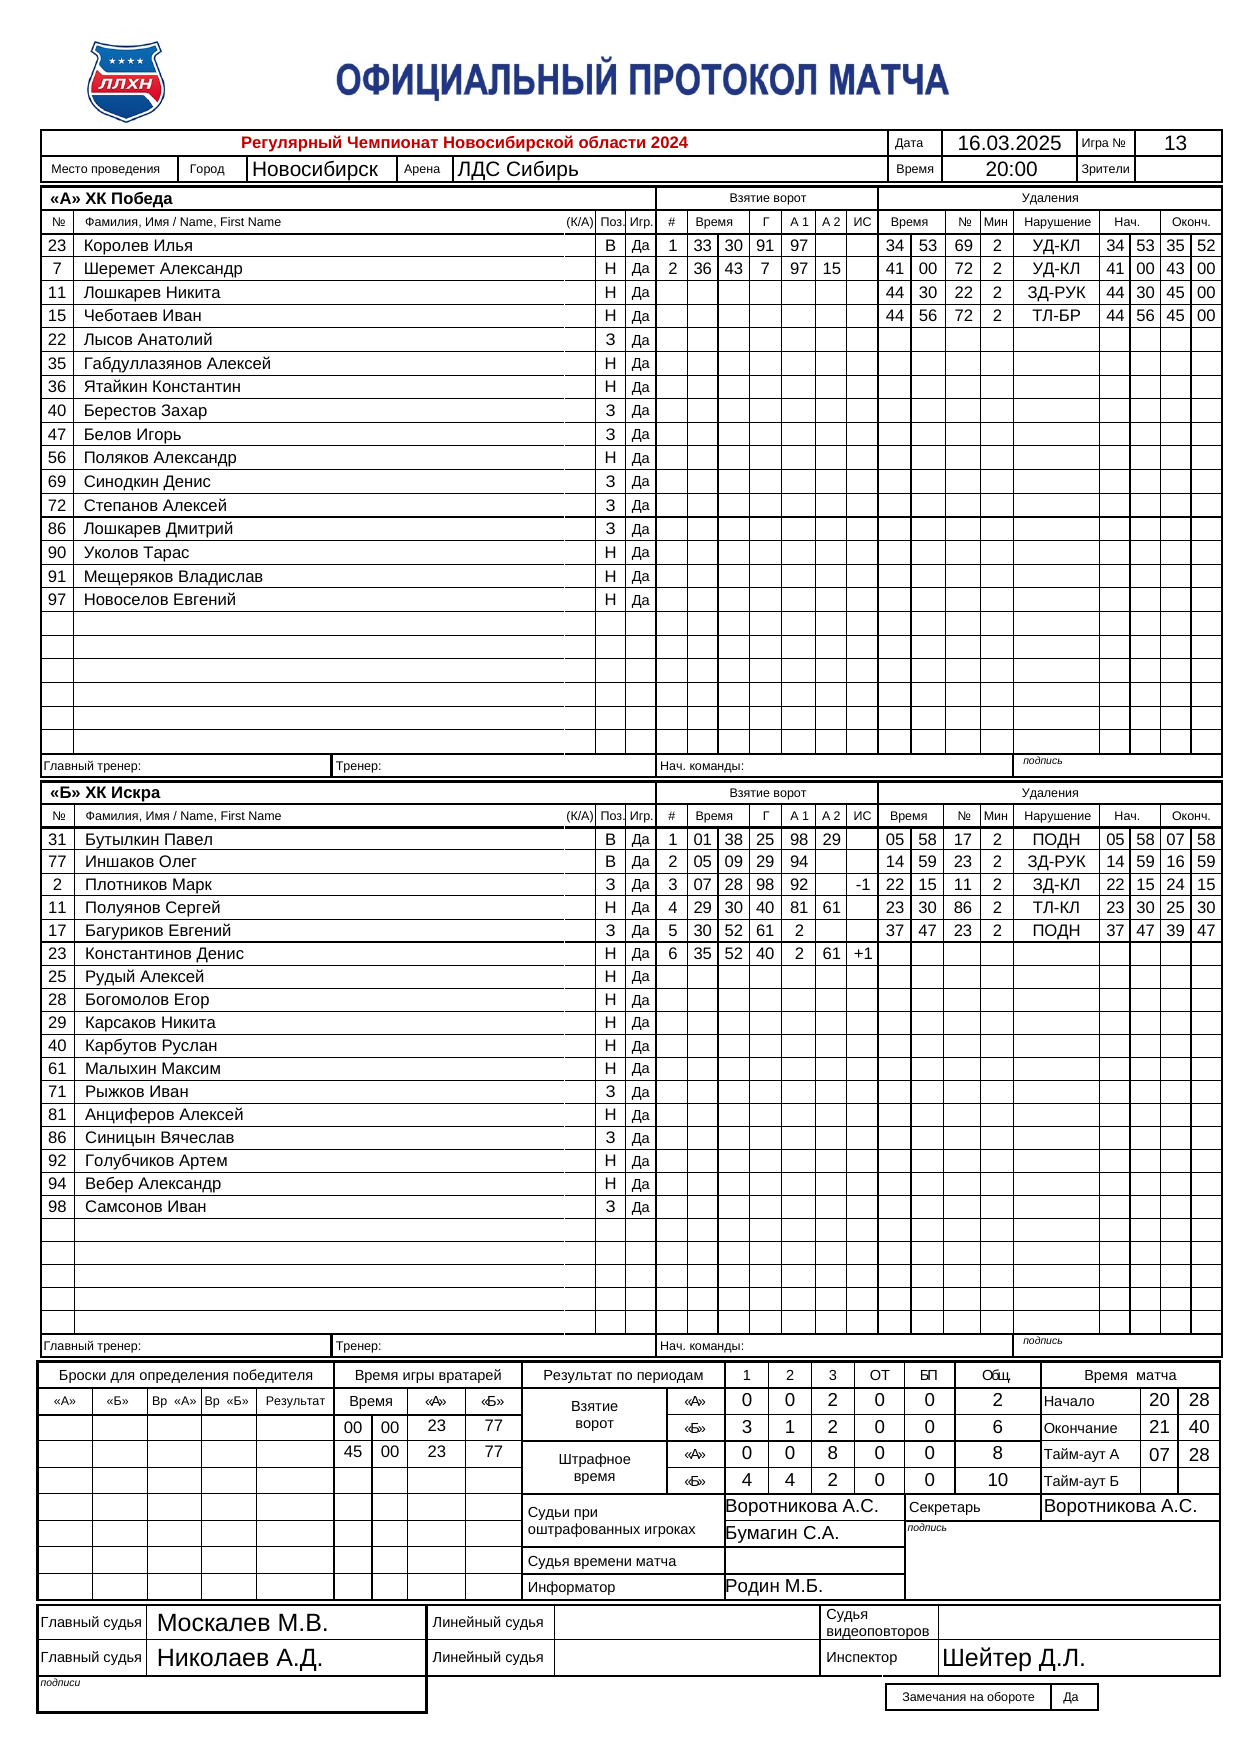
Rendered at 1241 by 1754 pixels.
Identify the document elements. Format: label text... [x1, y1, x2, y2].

table_cell 15 [912, 874, 943, 895]
table_cell 22 [946, 281, 980, 303]
table_cell [565, 399, 595, 422]
table_cell [847, 399, 877, 422]
table_cell [1099, 1682, 1220, 1711]
table_cell УД-КЛ [1014, 235, 1099, 256]
table_cell [782, 707, 815, 729]
table_cell [1161, 1311, 1190, 1333]
table_cell [847, 565, 877, 587]
table_cell [565, 1242, 595, 1264]
table_cell [750, 281, 781, 303]
table_cell Оконч. [1161, 211, 1221, 233]
table_cell [946, 707, 980, 729]
table_cell [1136, 157, 1221, 181]
table_cell [148, 1574, 201, 1599]
table_cell [782, 1173, 815, 1195]
table_cell 00 [1192, 257, 1221, 280]
table_cell 30 [719, 235, 749, 256]
table_cell [782, 1150, 815, 1172]
table_cell [912, 399, 945, 422]
table_cell Вр «Б» [202, 1389, 256, 1413]
table_cell [1161, 1242, 1190, 1264]
table_cell [847, 1173, 877, 1195]
table_cell [565, 1127, 595, 1149]
table_cell [981, 1127, 1013, 1149]
table_cell [847, 1081, 877, 1103]
table_cell Результат [257, 1389, 333, 1413]
table_cell [782, 1219, 815, 1241]
table_cell 34 [879, 235, 910, 256]
table_cell [879, 376, 910, 398]
table_cell [565, 1104, 595, 1126]
table_cell [847, 305, 877, 327]
table_cell Время [879, 805, 943, 826]
table_cell [944, 1058, 980, 1079]
table_cell 2 [782, 943, 815, 964]
table_cell [981, 446, 1013, 469]
table_cell [1100, 1104, 1129, 1126]
table_cell 0 [769, 1389, 811, 1413]
table_cell [719, 281, 749, 303]
table_cell [1014, 612, 1099, 634]
table_cell 2 [981, 920, 1013, 941]
table_cell 8 [812, 1442, 854, 1467]
table_cell Николаев А.Д. [147, 1640, 425, 1675]
table_cell 2 [812, 1415, 854, 1440]
table_cell [373, 1574, 407, 1599]
table_cell [688, 1265, 717, 1287]
table_cell Главный судья [39, 1606, 146, 1639]
table_cell 2 [981, 235, 1013, 256]
table_cell [1131, 943, 1160, 964]
table_cell [944, 1242, 980, 1264]
table_cell Взятие ворот [523, 1389, 666, 1440]
table_cell [466, 1521, 521, 1546]
table_cell 81 [782, 896, 815, 918]
table_cell [816, 1012, 846, 1033]
table_cell [719, 707, 749, 729]
table_cell Да [626, 1150, 655, 1172]
table_cell «А» [39, 1389, 92, 1413]
table_cell Судья времени матча [523, 1548, 724, 1573]
table_cell 15 [816, 257, 846, 280]
table_header Время матча [1042, 1363, 1219, 1387]
table_header Игра № [1078, 131, 1134, 155]
table_cell 52 [719, 943, 749, 964]
table_cell Да [626, 305, 655, 327]
table_cell Н [596, 565, 625, 587]
table_cell [1192, 1265, 1221, 1287]
table_cell [1192, 1035, 1221, 1057]
table_cell Шейтер Д.Л. [939, 1640, 1219, 1675]
table_cell [912, 446, 945, 469]
table_cell [750, 1104, 781, 1126]
table_cell [408, 1521, 465, 1546]
table_cell [1014, 588, 1099, 611]
table_cell [202, 1574, 256, 1599]
table_cell [1192, 636, 1221, 658]
table_cell [847, 257, 877, 280]
table_cell [74, 612, 564, 634]
table_cell Да [626, 1058, 655, 1079]
table_cell Игр. [626, 805, 655, 826]
table_cell [750, 1219, 781, 1241]
table_cell [879, 565, 910, 587]
table_cell ПОДН [1014, 829, 1099, 849]
table_cell [565, 305, 595, 327]
table_cell 4 [657, 896, 687, 918]
table_cell 20:00 [943, 157, 1076, 181]
table_cell [912, 494, 945, 516]
table_cell [257, 1547, 333, 1573]
table_cell [782, 1104, 815, 1126]
table_cell [148, 1521, 201, 1546]
table_cell Да [626, 446, 655, 469]
table_cell [1100, 730, 1129, 753]
table_cell [912, 470, 945, 493]
table_cell [626, 1242, 655, 1264]
table_cell 59 [1131, 850, 1160, 872]
table_cell [688, 423, 717, 445]
table_cell [944, 1288, 980, 1310]
table_cell [750, 659, 781, 682]
table_cell № [944, 805, 980, 826]
table_cell [565, 636, 595, 658]
table_cell [879, 943, 910, 964]
table_cell [1161, 1127, 1190, 1149]
table_cell [42, 683, 73, 706]
table_cell # [657, 211, 687, 233]
table_cell [782, 1196, 815, 1218]
table_cell [1131, 1219, 1160, 1241]
table_cell ЗД-РУК [1014, 281, 1099, 303]
table_cell [1131, 494, 1160, 516]
table_cell [719, 1035, 749, 1057]
table_cell Главный тренер: [42, 1335, 330, 1356]
table_cell А 2 [816, 211, 846, 233]
table_cell Н [596, 966, 625, 987]
table_cell [719, 446, 749, 469]
table_cell [912, 1196, 943, 1218]
table_cell [847, 328, 877, 351]
table_cell Время [879, 211, 945, 233]
table_cell [1014, 1104, 1099, 1126]
table_cell [75, 1265, 564, 1287]
table_cell [335, 1521, 371, 1546]
table_cell [1161, 1150, 1190, 1172]
table_cell Да [626, 1173, 655, 1195]
table_cell [1192, 1242, 1221, 1264]
table_cell [626, 1311, 655, 1333]
table_cell [1100, 1127, 1129, 1149]
table_cell [657, 659, 687, 682]
table_cell Поляков Александр [74, 446, 564, 469]
table_cell [719, 494, 749, 516]
table_cell [657, 565, 687, 587]
table_cell [816, 541, 846, 564]
table_cell [1131, 446, 1160, 469]
table_cell [750, 1012, 781, 1033]
table_cell [782, 989, 815, 1011]
table_cell [688, 1012, 717, 1033]
table_cell Лысов Анатолий [74, 328, 564, 351]
table_cell [1161, 1219, 1190, 1241]
table_cell Оконч. [1161, 805, 1221, 826]
table_cell [657, 305, 687, 327]
table_cell 56 [912, 305, 945, 327]
table_cell Главный тренер: [42, 755, 330, 776]
table_cell 44 [1100, 281, 1129, 303]
table_cell [1192, 588, 1221, 611]
table_cell [1014, 470, 1099, 493]
table_cell [782, 518, 815, 540]
table_cell [657, 446, 687, 469]
table_cell 81 [42, 1104, 74, 1126]
table_cell [879, 1265, 910, 1287]
table_cell [944, 1150, 980, 1172]
table_cell «Б» [668, 1415, 724, 1440]
table_cell УД-КЛ [1014, 257, 1099, 280]
table_cell Малыхин Максим [75, 1058, 564, 1079]
table_cell 58 [912, 829, 943, 849]
table_cell 01 [688, 829, 717, 849]
table_cell 3 [657, 874, 687, 895]
table_cell [596, 730, 625, 753]
table_cell [719, 376, 749, 398]
table_cell [148, 1547, 201, 1573]
table_cell [782, 659, 815, 682]
table_cell 8 [956, 1442, 1040, 1467]
table_cell [596, 1265, 625, 1287]
table_cell [1161, 588, 1190, 611]
table_cell 5 [657, 920, 687, 941]
table_cell 00 [1131, 257, 1160, 280]
table_cell [750, 305, 781, 327]
table_cell Да [626, 235, 655, 256]
table_cell [1192, 376, 1221, 398]
table_cell [719, 1173, 749, 1195]
table_cell [93, 1416, 147, 1440]
table_cell 59 [912, 850, 943, 872]
table_cell [879, 1173, 910, 1195]
table_header «Б» ХК Искра [42, 783, 655, 803]
table_cell [816, 1288, 846, 1310]
table_cell [39, 1521, 92, 1546]
table_cell [782, 352, 815, 374]
table_cell [1131, 588, 1160, 611]
table_cell [657, 470, 687, 493]
table_cell Да [626, 518, 655, 540]
table_cell [1131, 730, 1160, 753]
table_cell [782, 966, 815, 987]
table_cell [847, 683, 877, 706]
table_cell [657, 1127, 687, 1149]
table_cell [565, 352, 595, 374]
table_cell 52 [1192, 235, 1221, 256]
table_cell [847, 1196, 877, 1218]
table_header 2 [769, 1363, 811, 1387]
table_cell «А» [668, 1389, 724, 1413]
table_cell [847, 1012, 877, 1033]
table_cell З [596, 423, 625, 445]
table_header Взятие ворот [657, 188, 877, 209]
table_cell [1192, 1219, 1221, 1241]
table_cell 0 [905, 1442, 954, 1467]
table_cell 97 [782, 257, 815, 280]
table_cell [93, 1574, 147, 1599]
table_cell [408, 1547, 465, 1573]
table_cell [912, 636, 945, 658]
table_cell Фамилия, Имя / Name, First Name [75, 805, 565, 826]
table_cell [657, 683, 687, 706]
table_cell [879, 470, 910, 493]
table_cell Нарушение [1014, 805, 1099, 826]
table_cell Время [688, 805, 749, 826]
table_cell [750, 989, 781, 1011]
table_cell [1161, 943, 1190, 964]
table_cell [719, 1058, 749, 1079]
table_cell Информатор [523, 1575, 724, 1599]
table_cell [944, 1127, 980, 1149]
table_cell [879, 1058, 910, 1079]
table_cell [719, 1265, 749, 1287]
table_cell [565, 1288, 595, 1310]
table_header Регулярный Чемпионат Новосибирской области 2024 [42, 131, 887, 155]
table_cell [93, 1547, 147, 1573]
table_cell [1131, 1311, 1160, 1333]
table_cell З [596, 1196, 625, 1218]
table_cell № [42, 211, 73, 233]
table_cell [466, 1574, 521, 1599]
table_cell [1192, 565, 1221, 587]
table_header Удаления [879, 188, 1221, 209]
table_cell [750, 1150, 781, 1172]
table_cell [93, 1521, 147, 1546]
table_cell [657, 1219, 687, 1241]
table_cell [719, 683, 749, 706]
table_cell Мещеряков Владислав [74, 565, 564, 587]
table_cell Н [596, 1012, 625, 1033]
table_cell [1100, 636, 1129, 658]
table_cell 44 [879, 281, 910, 303]
table_cell [816, 966, 846, 987]
table_cell Да [626, 1196, 655, 1218]
table_cell [688, 1173, 717, 1195]
table_cell Н [596, 352, 625, 374]
table_cell [688, 707, 717, 729]
table_cell [688, 1288, 717, 1310]
table_cell [816, 423, 846, 445]
table_cell [816, 730, 846, 753]
table_cell Секретарь [906, 1495, 1040, 1520]
table_cell [1192, 707, 1221, 729]
table_cell Тайм-аут Б [1042, 1468, 1140, 1493]
table_cell [408, 1468, 465, 1493]
table_cell [565, 1196, 595, 1218]
table_cell [688, 1242, 717, 1264]
table_cell [879, 1196, 910, 1218]
table_cell 45 [1161, 305, 1190, 327]
table_cell [596, 636, 625, 658]
table_cell [1014, 376, 1099, 398]
table_cell [1131, 966, 1160, 987]
table_cell В [596, 850, 625, 872]
table_cell Да [626, 850, 655, 872]
table_cell Да [626, 257, 655, 280]
table_cell [1161, 565, 1190, 587]
table_cell [657, 423, 687, 445]
table_cell [879, 328, 910, 351]
table_cell Синодкин Денис [74, 470, 564, 493]
table_cell [1014, 943, 1099, 964]
table_cell [847, 1127, 877, 1149]
table_cell [782, 1058, 815, 1079]
table_cell [565, 896, 595, 918]
table_cell [912, 1012, 943, 1033]
table_cell [847, 470, 877, 493]
table_cell [782, 1035, 815, 1057]
table_cell [1014, 989, 1099, 1011]
table_cell Да [626, 565, 655, 587]
table_cell [1100, 1196, 1129, 1218]
table_cell [750, 1081, 781, 1103]
table_cell [1192, 1058, 1221, 1079]
table_cell 56 [1131, 305, 1160, 327]
table_cell [719, 1242, 749, 1264]
table_cell 77 [466, 1441, 521, 1467]
table_header Да [1052, 1685, 1097, 1709]
table_cell Да [626, 423, 655, 445]
table_cell [688, 1104, 717, 1126]
table_cell В [596, 235, 625, 256]
table_cell Зрители [1078, 157, 1134, 181]
table_cell [688, 565, 717, 587]
table_cell [688, 730, 717, 753]
table_cell [719, 1311, 749, 1333]
table_cell 77 [466, 1416, 521, 1440]
table_cell 45 [335, 1441, 371, 1467]
table_cell 3 [726, 1415, 768, 1440]
table_cell 09 [719, 850, 749, 872]
table_cell З [596, 399, 625, 422]
table_cell 90 [42, 541, 73, 564]
table_cell 38 [719, 829, 749, 849]
table_cell 58 [1131, 829, 1160, 849]
table_cell Новоселов Евгений [74, 588, 564, 611]
table_cell [1100, 1265, 1129, 1287]
table_cell [912, 565, 945, 587]
table_cell 94 [42, 1173, 74, 1195]
table_cell (К/А) [565, 805, 595, 826]
table_cell [847, 1035, 877, 1057]
table_cell [657, 1012, 687, 1033]
table_cell [626, 1219, 655, 1241]
table_cell [912, 1173, 943, 1195]
table_cell [912, 1035, 943, 1057]
table_cell [816, 235, 846, 256]
table_cell [912, 1104, 943, 1126]
table_cell Да [626, 966, 655, 987]
table_cell [42, 659, 73, 682]
table_cell [782, 565, 815, 587]
table_cell Да [626, 494, 655, 516]
table_cell 35 [42, 352, 73, 374]
table_cell [719, 399, 749, 422]
table_cell [912, 683, 945, 706]
table_cell Тренер: [333, 1335, 655, 1356]
table_cell [847, 446, 877, 469]
table_cell [782, 281, 815, 303]
table_cell Город [179, 157, 246, 181]
table_cell [981, 1058, 1013, 1079]
table_cell [981, 989, 1013, 1011]
table_cell Фамилия, Имя / Name, First Name [74, 211, 565, 233]
table_cell Н [596, 281, 625, 303]
table_cell [657, 636, 687, 658]
table_cell [1100, 1242, 1129, 1264]
table_cell ЗД-КЛ [1014, 874, 1099, 895]
table_cell [466, 1494, 521, 1520]
table_cell [847, 636, 877, 658]
table_cell [1100, 565, 1129, 587]
table_cell 2 [981, 305, 1013, 327]
table_cell 98 [42, 1196, 74, 1218]
table_cell [750, 612, 781, 634]
table_cell [879, 989, 910, 1011]
table_cell [719, 541, 749, 564]
table_cell [657, 707, 687, 729]
table_cell [981, 399, 1013, 422]
table_cell [1131, 1173, 1160, 1195]
table_cell [1014, 1058, 1099, 1079]
table_cell ТЛ-БР [1014, 305, 1099, 327]
table_header 16.03.2025 [943, 131, 1076, 155]
table_cell [816, 305, 846, 327]
table_cell Багуриков Евгений [75, 920, 564, 941]
table_cell [335, 1494, 371, 1520]
table_cell [565, 707, 595, 729]
table_cell [981, 494, 1013, 516]
table_cell [688, 352, 717, 374]
table_cell [657, 1150, 687, 1172]
table_cell [657, 1173, 687, 1195]
table_cell 61 [816, 943, 846, 964]
table_cell [879, 707, 910, 729]
table_cell [1131, 1035, 1160, 1057]
table_cell [719, 588, 749, 611]
table_cell 47 [1192, 920, 1221, 941]
table_cell [726, 1548, 904, 1573]
table_cell [750, 730, 781, 753]
table_cell [1131, 376, 1160, 398]
table_cell [373, 1494, 407, 1520]
table_cell [1014, 1035, 1099, 1057]
table_cell Шеремет Александр [74, 257, 564, 280]
table_cell 71 [42, 1081, 74, 1103]
table_cell [879, 966, 910, 987]
table_cell «Б» [668, 1468, 724, 1493]
table_cell З [596, 1081, 625, 1103]
table_cell [42, 1265, 74, 1287]
table_cell подпись [906, 1522, 1219, 1599]
table_cell З [596, 874, 625, 895]
table_cell 97 [782, 235, 815, 256]
table_cell Н [596, 1058, 625, 1079]
table_cell [1014, 966, 1099, 987]
table_cell Москалев М.В. [147, 1606, 425, 1639]
table_cell [565, 1012, 595, 1033]
table_cell [946, 612, 980, 634]
table_cell [816, 683, 846, 706]
table_cell Мин [981, 211, 1013, 233]
table_cell Да [626, 328, 655, 351]
table_cell [847, 235, 877, 256]
table_cell 40 [1179, 1415, 1219, 1440]
table_cell Ятайкин Константин [74, 376, 564, 398]
table_cell [1161, 399, 1190, 422]
table_cell Н [596, 588, 625, 611]
table_cell [1131, 1127, 1160, 1149]
table_cell [373, 1547, 407, 1573]
table_cell [816, 1104, 846, 1126]
table_cell Бумагин С.А. [726, 1521, 904, 1546]
table_cell Н [596, 257, 625, 280]
table_cell [688, 1058, 717, 1079]
table_cell [981, 612, 1013, 634]
table_cell 0 [905, 1389, 954, 1413]
table_cell Н [596, 943, 625, 964]
table_cell [39, 1416, 92, 1440]
table_cell [1131, 1058, 1160, 1079]
table_cell [1131, 1196, 1160, 1218]
table_cell [719, 730, 749, 753]
table_cell [202, 1494, 256, 1520]
table_cell «Б » [466, 1389, 521, 1413]
table_cell Да [626, 989, 655, 1011]
table_cell [1100, 612, 1129, 634]
table_cell ЗД-РУК [1014, 850, 1099, 872]
table_cell [944, 966, 980, 987]
table_cell 0 [726, 1389, 768, 1413]
table_cell Г [750, 211, 781, 233]
table_cell [847, 920, 877, 941]
table_cell [883, 1677, 1220, 1681]
table_cell [981, 707, 1013, 729]
table_cell [912, 588, 945, 611]
table_cell [565, 683, 595, 706]
table_cell Да [626, 588, 655, 611]
table_cell З [596, 1127, 625, 1149]
table_cell [1161, 470, 1190, 493]
table_cell [1192, 328, 1221, 351]
table_cell [688, 659, 717, 682]
table_cell [750, 494, 781, 516]
table_cell Анциферов Алексей [75, 1104, 564, 1126]
table_cell Н [596, 989, 625, 1011]
table_cell [1131, 1081, 1160, 1103]
table_cell [816, 1265, 846, 1287]
table_cell [565, 1058, 595, 1079]
table_cell [1100, 376, 1129, 398]
table_cell [1161, 494, 1190, 516]
table_cell Богомолов Егор [75, 989, 564, 1011]
table_cell [981, 328, 1013, 351]
table_cell 41 [879, 257, 910, 280]
table_cell [782, 470, 815, 493]
table_cell [946, 683, 980, 706]
table_cell [1161, 730, 1190, 753]
table_cell 72 [946, 305, 980, 327]
table_cell [202, 1468, 256, 1493]
table_cell [944, 1173, 980, 1195]
table_cell 36 [688, 257, 717, 280]
table_cell [1161, 707, 1190, 729]
table_cell 40 [750, 896, 781, 918]
table_cell 56 [42, 446, 73, 469]
table_cell 37 [1100, 920, 1129, 941]
table_cell 2 [981, 829, 1013, 849]
table_cell [42, 1219, 74, 1241]
table_cell [39, 1441, 92, 1467]
table_cell [782, 305, 815, 327]
table_cell [750, 423, 781, 445]
table_cell 2 [981, 850, 1013, 872]
table_cell [912, 989, 943, 1011]
table_cell 00 [373, 1441, 407, 1467]
table_cell [719, 966, 749, 987]
table_cell [816, 1081, 846, 1103]
table_cell [816, 1173, 846, 1195]
table_cell [565, 423, 595, 445]
table_cell 2 [981, 896, 1013, 918]
table_cell Нач. [1100, 805, 1160, 826]
table_cell [1192, 494, 1221, 516]
table_cell «Б» [93, 1389, 147, 1413]
table_cell [688, 518, 717, 540]
table_cell 00 [912, 257, 945, 280]
table_cell [912, 1058, 943, 1079]
table_cell [816, 1242, 846, 1264]
table_cell [719, 1081, 749, 1103]
table_cell 23 [42, 235, 73, 256]
table_cell 98 [782, 829, 815, 849]
table_cell Судьи при оштрафованных игроках [523, 1495, 724, 1546]
table_cell [688, 470, 717, 493]
table_cell 16 [1161, 850, 1190, 872]
table_cell [816, 565, 846, 587]
table_cell Карбутов Руслан [75, 1035, 564, 1057]
table_cell Место проведения [42, 157, 177, 181]
table_cell [688, 1196, 717, 1218]
table_cell [555, 1606, 819, 1639]
table_cell [688, 1311, 717, 1333]
table_cell [1131, 423, 1160, 445]
table_cell [847, 659, 877, 682]
table_cell [750, 1058, 781, 1079]
table_cell [1014, 1196, 1099, 1218]
table_cell [1014, 707, 1099, 729]
table_cell [75, 1311, 564, 1333]
table_cell [657, 281, 687, 303]
table_cell 15 [42, 305, 73, 327]
table_cell 22 [879, 874, 910, 895]
table_cell [782, 1127, 815, 1149]
table_cell [1192, 1081, 1221, 1103]
table_cell Да [626, 376, 655, 398]
picture [5, 28, 1179, 129]
table_cell [688, 1081, 717, 1103]
table_cell [688, 305, 717, 327]
table_cell Н [596, 1173, 625, 1195]
table_cell [879, 446, 910, 469]
table_cell [1100, 1173, 1129, 1195]
table_cell [657, 541, 687, 564]
table_cell 2 [981, 257, 1013, 280]
table_cell [565, 730, 595, 753]
table_header 3 [812, 1363, 854, 1387]
table_cell Иншаков Олег [75, 850, 564, 872]
table_cell [565, 328, 595, 351]
table_cell Линейный судья [428, 1640, 554, 1675]
table_cell [565, 612, 595, 634]
table_cell [816, 588, 846, 611]
table_cell [1192, 470, 1221, 493]
table_cell [946, 376, 980, 398]
table_cell [912, 352, 945, 374]
table_cell [75, 1219, 564, 1241]
table_cell [257, 1416, 333, 1440]
table_cell [75, 1288, 564, 1310]
table_cell [1131, 1104, 1160, 1126]
table_cell [750, 399, 781, 422]
table_cell [657, 612, 687, 634]
table_cell [981, 588, 1013, 611]
table_cell [912, 659, 945, 682]
table_cell [42, 707, 73, 729]
table_cell Бутылкин Павел [75, 829, 564, 849]
table_cell [750, 683, 781, 706]
table_cell Н [596, 1104, 625, 1126]
table_cell 11 [944, 874, 980, 895]
table_cell [1100, 1012, 1129, 1033]
table_cell [1131, 565, 1160, 587]
table_cell [750, 518, 781, 540]
table_cell [816, 376, 846, 398]
table_cell [750, 1242, 781, 1264]
table_cell [466, 1468, 521, 1493]
table_cell Берестов Захар [74, 399, 564, 422]
table_cell [657, 1035, 687, 1057]
table_cell [1131, 1288, 1160, 1310]
table_cell [657, 1265, 687, 1287]
table_cell [1131, 541, 1160, 564]
table_cell [981, 423, 1013, 445]
table_cell З [596, 494, 625, 516]
table_cell Время [335, 1389, 407, 1413]
table_cell [981, 1219, 1013, 1241]
table_cell 28 [719, 874, 749, 895]
table_cell [879, 1081, 910, 1103]
table_cell [944, 1196, 980, 1218]
table_cell ИС [847, 211, 877, 233]
table_cell [565, 257, 595, 280]
table_cell Степанов Алексей [74, 494, 564, 516]
table_cell [944, 989, 980, 1011]
table_cell 31 [42, 829, 74, 849]
table_cell 44 [1100, 305, 1129, 327]
table_cell [946, 659, 980, 682]
table_cell [657, 328, 687, 351]
table_cell 23 [42, 943, 74, 964]
table_cell Н [596, 376, 625, 398]
table_cell Константинов Денис [75, 943, 564, 964]
table_cell [257, 1441, 333, 1467]
table_cell 2 [782, 920, 815, 941]
table_cell 0 [855, 1442, 904, 1467]
table_cell [596, 707, 625, 729]
table_cell [1100, 399, 1129, 422]
table_cell Воротникова А.С. [1042, 1495, 1219, 1520]
table_cell 72 [42, 494, 73, 516]
table_cell [657, 1311, 687, 1333]
table_cell З [596, 328, 625, 351]
table_cell [688, 446, 717, 469]
table_cell [555, 1640, 819, 1675]
table_cell [202, 1416, 256, 1440]
table_cell [981, 1288, 1013, 1310]
table_cell [1014, 328, 1099, 351]
table_cell [1100, 1035, 1129, 1057]
table_cell [688, 1219, 717, 1241]
table_cell [626, 683, 655, 706]
table_cell А 1 [782, 211, 815, 233]
table_cell [1014, 446, 1099, 469]
table_cell [657, 989, 687, 1011]
table_cell 59 [1192, 850, 1221, 872]
table_cell [565, 494, 595, 516]
table_cell 2 [812, 1468, 854, 1493]
table_cell [816, 1127, 846, 1149]
table_cell 30 [912, 281, 945, 303]
table_cell [912, 1311, 943, 1333]
table_cell [1014, 352, 1099, 374]
table_cell [1161, 328, 1190, 351]
table_cell [335, 1547, 371, 1573]
table_cell Н [596, 541, 625, 564]
table_cell [719, 565, 749, 587]
table_cell [1161, 612, 1190, 634]
table_cell [981, 1035, 1013, 1057]
table_cell [1014, 399, 1099, 422]
table_cell [782, 636, 815, 658]
table_cell [565, 446, 595, 469]
table_cell Да [626, 541, 655, 564]
table_cell [1161, 966, 1190, 987]
table_cell Начало [1042, 1389, 1140, 1413]
table_cell 05 [688, 850, 717, 872]
table_cell З [596, 470, 625, 493]
table_cell 2 [657, 850, 687, 872]
table_cell [782, 612, 815, 634]
table_cell [93, 1468, 147, 1493]
table_cell [1192, 1311, 1221, 1333]
table_cell [981, 1150, 1013, 1172]
table_cell [93, 1441, 147, 1467]
table_cell [1100, 1311, 1129, 1333]
table_cell 2 [812, 1389, 854, 1413]
table_cell [688, 683, 717, 706]
table_cell [565, 989, 595, 1011]
table_cell [912, 1288, 943, 1310]
table_header ОТ [855, 1363, 904, 1387]
table_cell 23 [1100, 896, 1129, 918]
table_cell [1100, 423, 1129, 445]
table_cell Да [626, 1127, 655, 1149]
table_cell [816, 659, 846, 682]
table_header «А» ХК Победа [42, 188, 655, 209]
table_cell 2 [657, 257, 687, 280]
table_cell [946, 588, 980, 611]
table_cell Время [688, 211, 749, 233]
table_cell Да [626, 896, 655, 918]
table_cell [719, 636, 749, 658]
table_cell [565, 1150, 595, 1172]
table_cell [74, 659, 564, 682]
table_cell 00 [373, 1416, 407, 1440]
table_cell [719, 1150, 749, 1172]
table_cell [816, 1196, 846, 1218]
table_cell [879, 730, 910, 753]
table_cell Лошкарев Никита [74, 281, 564, 303]
table_cell 69 [42, 470, 73, 493]
table_cell 07 [688, 874, 717, 895]
table_cell [879, 518, 910, 540]
table_cell 25 [750, 829, 781, 849]
table_cell [1014, 1242, 1099, 1264]
table_cell [847, 423, 877, 445]
table_cell [1014, 636, 1099, 658]
table_cell [1100, 352, 1129, 374]
table_cell +1 [847, 943, 877, 964]
table_cell Синицын Вячеслав [75, 1127, 564, 1149]
table_cell [719, 423, 749, 445]
table_cell [1014, 423, 1099, 445]
table_cell 47 [1131, 920, 1160, 941]
table_cell [719, 1104, 749, 1126]
table_cell [1131, 707, 1160, 729]
table_cell [1192, 989, 1221, 1011]
table_cell [816, 850, 846, 872]
table_cell 28 [1179, 1389, 1219, 1413]
table_cell [1192, 730, 1221, 753]
table_cell Время [889, 157, 941, 181]
table_cell [148, 1468, 201, 1493]
table_cell [912, 541, 945, 564]
table_cell [847, 1242, 877, 1264]
table_cell [879, 612, 910, 634]
table_cell [565, 541, 595, 564]
table_cell 91 [750, 235, 781, 256]
table_cell [816, 518, 846, 540]
table_cell Да [626, 281, 655, 303]
table_cell [1131, 636, 1160, 658]
table_cell [1131, 989, 1160, 1011]
table_header Результат по периодам [523, 1363, 724, 1387]
table_cell [657, 1104, 687, 1126]
table_cell [257, 1468, 333, 1493]
table_cell [912, 943, 943, 964]
table_cell [912, 1265, 943, 1287]
table_cell [1131, 328, 1160, 351]
table_cell Н [596, 305, 625, 327]
table_cell Мин [981, 805, 1013, 826]
table_cell [74, 730, 564, 753]
table_cell [202, 1547, 256, 1573]
table_cell 28 [1179, 1441, 1219, 1467]
table_cell [1161, 1012, 1190, 1033]
table_cell -1 [847, 874, 877, 895]
table_cell 30 [912, 896, 943, 918]
table_cell 33 [688, 235, 717, 256]
table_cell [847, 896, 877, 918]
table_cell [946, 399, 980, 422]
table_cell [428, 1677, 882, 1711]
table_cell 25 [42, 966, 74, 987]
table_cell [565, 1173, 595, 1195]
table_cell 7 [42, 257, 73, 280]
table_cell [1014, 1081, 1099, 1103]
table_cell [257, 1494, 333, 1520]
table_cell [596, 683, 625, 706]
table_cell [688, 281, 717, 303]
table_cell [1131, 1012, 1160, 1033]
table_cell [782, 730, 815, 753]
table_cell [750, 328, 781, 351]
table_cell [74, 636, 564, 658]
table_cell Вебер Александр [75, 1173, 564, 1195]
table_cell [1014, 1311, 1099, 1333]
table_cell 30 [1192, 896, 1221, 918]
table_cell 92 [782, 874, 815, 895]
table_cell Воротникова А.С. [726, 1495, 904, 1520]
table_cell 45 [1161, 281, 1190, 303]
table_cell 2 [956, 1389, 1040, 1413]
table_cell [847, 518, 877, 540]
table_cell [1100, 659, 1129, 682]
table_cell [816, 1219, 846, 1241]
table_cell 37 [879, 920, 910, 941]
table_cell [847, 376, 877, 398]
table_cell [981, 683, 1013, 706]
table_cell 47 [912, 920, 943, 941]
table_cell [657, 1242, 687, 1264]
table_cell [1192, 659, 1221, 682]
table_cell [565, 1219, 595, 1241]
table_cell [1014, 1012, 1099, 1033]
table_cell [879, 683, 910, 706]
table_cell 17 [42, 920, 74, 941]
table_cell [1100, 518, 1129, 540]
table_cell [816, 281, 846, 303]
table_cell [782, 1288, 815, 1310]
table_cell [879, 399, 910, 422]
table_cell 92 [42, 1150, 74, 1172]
table_cell [1192, 518, 1221, 540]
table_cell [879, 1242, 910, 1264]
table_header Время игры вратарей [335, 1363, 521, 1387]
table_cell 34 [1100, 235, 1129, 256]
table_cell [782, 423, 815, 445]
table_cell Вр «А» [148, 1389, 201, 1413]
table_cell [1192, 1104, 1221, 1126]
table_cell [981, 730, 1013, 753]
table_cell [816, 1311, 846, 1333]
table_cell 6 [657, 943, 687, 964]
table_cell [879, 494, 910, 516]
table_cell [981, 1081, 1013, 1103]
table_cell [1131, 683, 1160, 706]
table_cell [1014, 1127, 1099, 1149]
table_cell [1100, 494, 1129, 516]
table_cell 23 [408, 1416, 465, 1440]
table_cell [847, 352, 877, 374]
table_cell Г [750, 805, 781, 826]
table_cell [879, 1104, 910, 1126]
table_cell [688, 541, 717, 564]
table_cell [1131, 1265, 1160, 1287]
table_cell 72 [946, 257, 980, 280]
table_cell 15 [1192, 874, 1221, 895]
table_cell [847, 541, 877, 564]
table_cell [657, 966, 687, 987]
table_cell [847, 989, 877, 1011]
table_cell [626, 1265, 655, 1287]
table_cell Поз. [596, 211, 625, 233]
table_cell 30 [688, 920, 717, 941]
table_cell 39 [1161, 920, 1190, 941]
table_cell 20 [1141, 1389, 1177, 1413]
table_cell [1192, 352, 1221, 374]
table_cell [944, 1311, 980, 1333]
table_cell [1100, 966, 1129, 987]
table_cell [816, 494, 846, 516]
table_cell Нач. [1100, 211, 1160, 233]
table_cell ПОДН [1014, 920, 1099, 941]
table_cell [719, 1012, 749, 1033]
table_cell 23 [944, 920, 980, 941]
table_cell [782, 376, 815, 398]
table_cell Рудый Алексей [75, 966, 564, 987]
table_cell [944, 1081, 980, 1103]
table_cell [74, 707, 564, 729]
table_cell 61 [42, 1058, 74, 1079]
table_cell [750, 1265, 781, 1287]
table_cell «А» [668, 1442, 724, 1467]
table_cell [1131, 659, 1160, 682]
table_cell [1014, 1150, 1099, 1172]
table_cell [847, 966, 877, 987]
table_cell 21 [1141, 1415, 1177, 1440]
table_cell [750, 1173, 781, 1195]
table_cell «А» [408, 1389, 465, 1413]
table_cell [688, 966, 717, 987]
table_cell [719, 659, 749, 682]
table_cell [750, 446, 781, 469]
table_cell [1161, 989, 1190, 1011]
table_cell [1100, 943, 1129, 964]
table_cell 25 [1161, 896, 1190, 918]
table_cell [816, 1035, 846, 1057]
table_cell [1161, 1081, 1190, 1103]
table_cell 11 [42, 281, 73, 303]
table_cell [816, 874, 846, 895]
table_cell 0 [905, 1468, 954, 1493]
table_cell 07 [1141, 1441, 1177, 1467]
table_cell [847, 588, 877, 611]
table_cell [1014, 730, 1099, 753]
table_header 1 [726, 1363, 768, 1387]
table_cell [912, 1081, 943, 1103]
table_cell 35 [1161, 235, 1190, 256]
table_cell [688, 376, 717, 398]
table_cell [657, 352, 687, 374]
table_header Броски для определения победителя [39, 1363, 333, 1387]
table_cell Да [626, 1081, 655, 1103]
table_cell 91 [42, 565, 73, 587]
table_cell [626, 1288, 655, 1310]
table_cell [782, 683, 815, 706]
table_cell [1100, 1058, 1129, 1079]
table_cell [42, 730, 73, 753]
table_header Удаления [879, 783, 1221, 803]
table_cell 0 [855, 1468, 904, 1493]
table_cell Нач. команды: [657, 1335, 1012, 1356]
table_cell [816, 707, 846, 729]
table_cell [1192, 446, 1221, 469]
table_cell [750, 1311, 781, 1333]
table_cell 0 [769, 1442, 811, 1467]
table_cell 53 [1131, 235, 1160, 256]
table_cell [750, 376, 781, 398]
table_cell [1192, 423, 1221, 445]
table_cell [688, 494, 717, 516]
table_cell [782, 541, 815, 564]
table_cell [981, 1173, 1013, 1195]
table_cell [1100, 1150, 1129, 1172]
table_cell 61 [816, 896, 846, 918]
table_cell [944, 943, 980, 964]
table_cell [42, 1311, 74, 1333]
table_cell [946, 494, 980, 516]
table_cell [1192, 943, 1221, 964]
table_cell 86 [42, 518, 73, 540]
table_cell [1161, 1035, 1190, 1057]
table_cell [626, 707, 655, 729]
table_cell [42, 612, 73, 634]
table_cell [981, 966, 1013, 987]
table_cell 15 [1131, 874, 1160, 895]
table_cell [688, 588, 717, 611]
table_cell 2 [981, 281, 1013, 303]
table_cell [912, 376, 945, 398]
table_cell ЛДС Сибирь [454, 157, 887, 181]
table_cell [1161, 683, 1190, 706]
table_cell [912, 1242, 943, 1264]
table_cell [912, 612, 945, 634]
table_cell [782, 494, 815, 516]
table_cell [1161, 1058, 1190, 1079]
table_cell [981, 659, 1013, 682]
table_header Общ. [956, 1363, 1040, 1387]
table_cell [879, 636, 910, 658]
table_cell [1192, 966, 1221, 987]
table_cell [719, 470, 749, 493]
table_cell [408, 1574, 465, 1599]
table_cell [688, 612, 717, 634]
table_cell [1014, 565, 1099, 587]
table_cell [1192, 1173, 1221, 1195]
table_cell 30 [1131, 896, 1160, 918]
table_cell 29 [816, 829, 846, 849]
table_cell 05 [1100, 829, 1129, 849]
table_cell [719, 328, 749, 351]
table_cell [1014, 541, 1099, 564]
table_cell 00 [1192, 305, 1221, 327]
table_cell [565, 829, 595, 849]
table_cell [1192, 1288, 1221, 1310]
table_cell [565, 943, 595, 964]
table_cell [719, 352, 749, 374]
table_cell [944, 1012, 980, 1033]
table_cell [1014, 1219, 1099, 1241]
table_cell [939, 1606, 1219, 1639]
table_cell [912, 518, 945, 540]
table_cell Самсонов Иван [75, 1196, 564, 1218]
table_cell [946, 636, 980, 658]
table_cell 0 [726, 1442, 768, 1467]
table_cell [565, 659, 595, 682]
table_cell Н [596, 896, 625, 918]
table_cell 29 [750, 850, 781, 872]
table_cell [782, 1081, 815, 1103]
table_cell [816, 352, 846, 374]
table_cell Рыжков Иван [75, 1081, 564, 1103]
table_header Дата [889, 131, 941, 155]
table_cell Н [596, 446, 625, 469]
table_cell [946, 352, 980, 374]
table_cell [981, 1311, 1013, 1333]
table_cell [1161, 1288, 1190, 1310]
table_cell Белов Игорь [74, 423, 564, 445]
table_cell Нач. команды: [657, 755, 1012, 776]
table_cell [1100, 1288, 1129, 1310]
table_cell 44 [879, 305, 910, 327]
table_cell [1014, 1288, 1099, 1310]
table_cell Королев Илья [74, 235, 564, 256]
table_cell Карсаков Никита [75, 1012, 564, 1033]
table_cell [565, 281, 595, 303]
table_cell [782, 1012, 815, 1033]
table_cell [750, 588, 781, 611]
table_cell [847, 829, 877, 849]
table_cell ИС [847, 805, 877, 826]
table_cell Родин М.Б. [726, 1575, 904, 1599]
table_cell Да [626, 1035, 655, 1057]
table_cell [1161, 1196, 1190, 1218]
table_cell 0 [905, 1415, 954, 1440]
table_cell 6 [956, 1415, 1040, 1440]
table_cell [750, 1288, 781, 1310]
table_cell 35 [688, 943, 717, 964]
table_cell [847, 1219, 877, 1241]
table_cell [879, 1288, 910, 1310]
table_cell [688, 636, 717, 658]
table_cell [148, 1441, 201, 1467]
table_cell 77 [42, 850, 74, 872]
table_cell [981, 541, 1013, 564]
table_cell [596, 1311, 625, 1333]
table_cell 53 [912, 235, 945, 256]
table_cell [750, 1035, 781, 1057]
table_cell 40 [42, 1035, 74, 1057]
table_cell [944, 1104, 980, 1126]
table_cell Н [596, 1035, 625, 1057]
table_cell [1179, 1468, 1219, 1493]
table_cell [750, 565, 781, 587]
table_cell [782, 328, 815, 351]
table_cell [946, 518, 980, 540]
table_cell [847, 494, 877, 516]
table_cell [946, 446, 980, 469]
table_cell 07 [1161, 829, 1190, 849]
table_cell [782, 1265, 815, 1287]
table_cell [596, 1242, 625, 1264]
table_cell 7 [750, 257, 781, 280]
table_cell 28 [42, 989, 74, 1011]
table_cell [626, 730, 655, 753]
table_cell [912, 328, 945, 351]
table_cell [782, 1311, 815, 1333]
table_cell [981, 1012, 1013, 1033]
table_cell [596, 659, 625, 682]
table_cell [1014, 659, 1099, 682]
table_cell (К/А) [565, 211, 595, 233]
table_cell [565, 588, 595, 611]
table_cell В [596, 829, 625, 849]
table_cell [1161, 636, 1190, 658]
table_cell [847, 1150, 877, 1172]
table_cell [981, 1265, 1013, 1287]
table_cell 52 [719, 920, 749, 941]
table_cell 00 [335, 1416, 371, 1440]
table_cell 41 [1100, 257, 1129, 280]
table_cell [719, 1196, 749, 1218]
table_cell [1100, 541, 1129, 564]
table_cell 29 [688, 896, 717, 918]
table_cell [565, 850, 595, 872]
table_cell [688, 1150, 717, 1172]
table_cell [750, 1196, 781, 1218]
table_cell [719, 305, 749, 327]
table_cell Тайм-аут А [1042, 1441, 1140, 1467]
table_cell [847, 612, 877, 634]
table_cell [657, 730, 687, 753]
table_cell [750, 541, 781, 564]
table_cell [847, 850, 877, 872]
table_cell [847, 1265, 877, 1287]
table_cell 2 [981, 874, 1013, 895]
table_cell 30 [1131, 281, 1160, 303]
table_cell 86 [42, 1127, 74, 1149]
table_cell [657, 1288, 687, 1310]
table_cell [1192, 541, 1221, 564]
table_cell 22 [1100, 874, 1129, 895]
table_cell [847, 1288, 877, 1310]
table_cell [1192, 1150, 1221, 1172]
table_cell [944, 1219, 980, 1241]
table_cell [1100, 683, 1129, 706]
table_cell [879, 1127, 910, 1149]
table_cell [816, 446, 846, 469]
table_cell 0 [855, 1389, 904, 1413]
table_header БП [905, 1363, 954, 1387]
table_cell [719, 1127, 749, 1149]
table_cell [626, 659, 655, 682]
table_cell [1161, 659, 1190, 682]
table_cell 17 [944, 829, 980, 849]
table_cell 23 [944, 850, 980, 872]
table_cell [981, 565, 1013, 587]
table_cell [688, 989, 717, 1011]
table_cell З [596, 920, 625, 941]
table_cell Полуянов Сергей [75, 896, 564, 918]
table_cell 29 [42, 1012, 74, 1033]
table_cell [1161, 1173, 1190, 1195]
table_cell [782, 1242, 815, 1264]
table_cell [816, 470, 846, 493]
table_cell [565, 1081, 595, 1103]
table_cell [1131, 399, 1160, 422]
table_cell Габдуллазянов Алексей [74, 352, 564, 374]
table_cell [565, 1035, 595, 1057]
table_cell [74, 683, 564, 706]
table_cell 1 [769, 1415, 811, 1440]
table_cell Новосибирск [248, 157, 396, 181]
table_cell Арена [398, 157, 452, 181]
table_cell 05 [879, 829, 910, 849]
table_cell 43 [719, 257, 749, 280]
table_cell Да [626, 399, 655, 422]
table_cell Да [626, 1104, 655, 1126]
table_cell [847, 281, 877, 303]
table_cell 47 [42, 423, 73, 445]
table_cell 40 [750, 943, 781, 964]
table_cell [657, 588, 687, 611]
table_cell Плотников Марк [75, 874, 564, 895]
table_cell [912, 1219, 943, 1241]
table_cell [750, 352, 781, 374]
table_cell 2 [42, 874, 74, 895]
table_cell 22 [42, 328, 73, 351]
table_cell [1131, 1150, 1160, 1172]
table_cell Лошкарев Дмитрий [74, 518, 564, 540]
table_cell [39, 1574, 92, 1599]
table_cell [688, 399, 717, 422]
table_cell [39, 1494, 92, 1520]
table_cell [750, 1127, 781, 1149]
table_cell 69 [946, 235, 980, 256]
table_cell [912, 707, 945, 729]
table_cell [335, 1574, 371, 1599]
table_cell [912, 423, 945, 445]
table_cell [1141, 1468, 1177, 1493]
table_cell [657, 1058, 687, 1079]
table_cell Да [626, 874, 655, 895]
table_cell Линейный судья [428, 1606, 554, 1639]
table_cell [335, 1468, 371, 1493]
table_cell [981, 470, 1013, 493]
table_cell 4 [769, 1468, 811, 1493]
table_cell [657, 1081, 687, 1103]
table_cell [148, 1416, 201, 1440]
table_cell [75, 1242, 564, 1264]
table_cell [1131, 470, 1160, 493]
table_cell Нарушение [1014, 211, 1099, 233]
table_cell [847, 1104, 877, 1126]
table_cell [1161, 352, 1190, 374]
table_cell [981, 1196, 1013, 1218]
table_cell [565, 235, 595, 256]
table_cell [981, 376, 1013, 398]
table_cell [565, 920, 595, 941]
table_cell [1100, 588, 1129, 611]
table_cell [42, 1242, 74, 1264]
table_cell [981, 352, 1013, 374]
table_cell 14 [1100, 850, 1129, 872]
table_cell А 2 [816, 805, 846, 826]
table_cell [719, 1219, 749, 1241]
table_cell [944, 1035, 980, 1057]
table_cell [1100, 707, 1129, 729]
table_cell [912, 1127, 943, 1149]
table_cell [596, 1288, 625, 1310]
table_cell 98 [750, 874, 781, 895]
table_cell № [42, 805, 74, 826]
table_cell [657, 518, 687, 540]
table_cell [565, 1265, 595, 1287]
table_cell [39, 1547, 92, 1573]
table_cell [879, 1035, 910, 1057]
table_cell [1192, 612, 1221, 634]
table_cell [257, 1521, 333, 1546]
table_cell [1131, 612, 1160, 634]
table_cell 86 [944, 896, 980, 918]
table_cell [1100, 1081, 1129, 1103]
table_cell [879, 1311, 910, 1333]
table_cell [466, 1547, 521, 1573]
table_cell [373, 1521, 407, 1546]
table_cell [93, 1494, 147, 1520]
table_cell 24 [1161, 874, 1190, 895]
table_cell 40 [42, 399, 73, 422]
table_cell 11 [42, 896, 74, 918]
table_cell [565, 966, 595, 987]
table_cell 97 [42, 588, 73, 611]
table_cell [981, 636, 1013, 658]
table_cell Окончание [1042, 1415, 1140, 1440]
table_cell [1100, 446, 1129, 469]
table_cell [879, 1150, 910, 1172]
table_cell Уколов Тарас [74, 541, 564, 564]
table_cell Игр. [626, 211, 655, 233]
table_cell [1192, 1196, 1221, 1218]
table_cell [1192, 399, 1221, 422]
table_cell [1161, 376, 1190, 398]
table_cell [42, 636, 73, 658]
table_cell [750, 707, 781, 729]
table_cell [750, 470, 781, 493]
table_cell [912, 730, 945, 753]
table_cell [816, 612, 846, 634]
table_cell [816, 989, 846, 1011]
table_cell 94 [782, 850, 815, 872]
table_cell Да [626, 352, 655, 374]
table_cell 1 [657, 235, 687, 256]
table_cell [1131, 352, 1160, 374]
table_cell Голубчиков Артем [75, 1150, 564, 1172]
table_cell 10 [956, 1468, 1040, 1493]
table_cell 23 [879, 896, 910, 918]
table_cell [750, 966, 781, 987]
table_header Взятие ворот [657, 783, 877, 803]
table_cell 61 [750, 920, 781, 941]
table_cell [1100, 328, 1129, 351]
table_cell [1161, 1104, 1190, 1126]
table_cell [657, 494, 687, 516]
table_cell [657, 1196, 687, 1218]
table_cell 58 [1192, 829, 1221, 849]
table_cell З [596, 518, 625, 540]
table_cell [944, 1265, 980, 1287]
table_cell [1161, 541, 1190, 564]
table_cell [981, 943, 1013, 964]
table_cell [657, 376, 687, 398]
table_cell Тренер: [333, 755, 655, 776]
table_cell подписи [39, 1677, 425, 1711]
table_cell Да [626, 470, 655, 493]
table_cell [847, 1058, 877, 1079]
table_cell [1100, 989, 1129, 1011]
table_cell [912, 1150, 943, 1172]
table_header Замечания на обороте [887, 1685, 1050, 1709]
table_cell [39, 1468, 92, 1493]
table_cell Инспектор [821, 1640, 938, 1675]
table_cell Главный судья [39, 1640, 146, 1675]
table_cell [257, 1574, 333, 1599]
table_cell 4 [726, 1468, 768, 1493]
table_cell 0 [855, 1415, 904, 1440]
table_cell [688, 328, 717, 351]
table_cell [847, 730, 877, 753]
table_cell [782, 399, 815, 422]
table_cell [946, 470, 980, 493]
table_cell # [657, 805, 687, 826]
table_cell Да [626, 943, 655, 964]
table_cell [1100, 1219, 1129, 1241]
table_cell 00 [1192, 281, 1221, 303]
table_cell [879, 588, 910, 611]
table_cell [912, 966, 943, 987]
table_cell 1 [657, 829, 687, 849]
table_cell [1161, 446, 1190, 469]
table_cell [946, 328, 980, 351]
table_cell Н [596, 1150, 625, 1172]
table_cell [1014, 683, 1099, 706]
table_cell [565, 376, 595, 398]
table_cell [782, 588, 815, 611]
table_cell [1131, 1242, 1160, 1264]
table_cell [688, 1127, 717, 1149]
table_cell [719, 989, 749, 1011]
table_cell [565, 470, 595, 493]
table_cell [946, 423, 980, 445]
table_cell [981, 518, 1013, 540]
table_cell [373, 1468, 407, 1493]
table_cell [565, 874, 595, 895]
table_cell [816, 1058, 846, 1079]
table_cell Поз. [596, 805, 625, 826]
table_cell подпись [1014, 1335, 1221, 1356]
table_cell [626, 612, 655, 634]
table_cell [879, 659, 910, 682]
table_cell Да [626, 829, 655, 849]
table_cell [688, 1035, 717, 1057]
table_cell [847, 1311, 877, 1333]
table_cell Судья видеоповторов [821, 1606, 938, 1639]
table_cell 14 [879, 850, 910, 872]
table_cell № [946, 211, 980, 233]
table_cell [1100, 470, 1129, 493]
table_cell [816, 920, 846, 941]
table_cell [719, 518, 749, 540]
table_cell [719, 1288, 749, 1310]
table_cell [1161, 1265, 1190, 1287]
table_cell [816, 399, 846, 422]
table_cell [565, 518, 595, 540]
table_cell [626, 636, 655, 658]
table_cell [946, 565, 980, 587]
table_cell [946, 730, 980, 753]
table_cell [879, 1219, 910, 1241]
table_cell [1192, 1012, 1221, 1033]
table_cell [750, 636, 781, 658]
table_cell [1161, 423, 1190, 445]
table_cell 30 [719, 896, 749, 918]
table_cell А 1 [782, 805, 815, 826]
table_cell [596, 1219, 625, 1241]
table_cell [565, 565, 595, 587]
table_cell [565, 1311, 595, 1333]
table_cell [1192, 1127, 1221, 1149]
table_cell Да [626, 920, 655, 941]
table_cell [946, 541, 980, 564]
table_cell [719, 612, 749, 634]
table_cell [981, 1104, 1013, 1126]
table_cell [879, 423, 910, 445]
table_cell [1192, 683, 1221, 706]
table_cell 36 [42, 376, 73, 398]
table_cell [148, 1494, 201, 1520]
table_cell [981, 1242, 1013, 1264]
table_cell [879, 352, 910, 374]
table_cell 43 [1161, 257, 1190, 280]
table_header 13 [1136, 131, 1221, 155]
table_cell [42, 1288, 74, 1310]
table_cell ТЛ-КЛ [1014, 896, 1099, 918]
table_cell [782, 446, 815, 469]
table_cell [1131, 518, 1160, 540]
table_cell [879, 1012, 910, 1033]
table_cell [1161, 518, 1190, 540]
table_cell [202, 1441, 256, 1467]
table_cell Штрафное время [523, 1442, 666, 1493]
table_cell [816, 1150, 846, 1172]
table_cell [596, 612, 625, 634]
table_cell 23 [408, 1441, 465, 1467]
table_cell [1014, 1265, 1099, 1287]
table_cell [202, 1521, 256, 1546]
table_cell Чеботаев Иван [74, 305, 564, 327]
table_cell подпись [1014, 755, 1221, 776]
table_cell [847, 707, 877, 729]
table_cell [657, 399, 687, 422]
table_cell Да [626, 1012, 655, 1033]
table_cell [408, 1494, 465, 1520]
table_cell [879, 541, 910, 564]
table_cell [1014, 1173, 1099, 1195]
table_cell [1014, 518, 1099, 540]
table_cell [1014, 494, 1099, 516]
table_cell [816, 636, 846, 658]
table_cell [816, 328, 846, 351]
